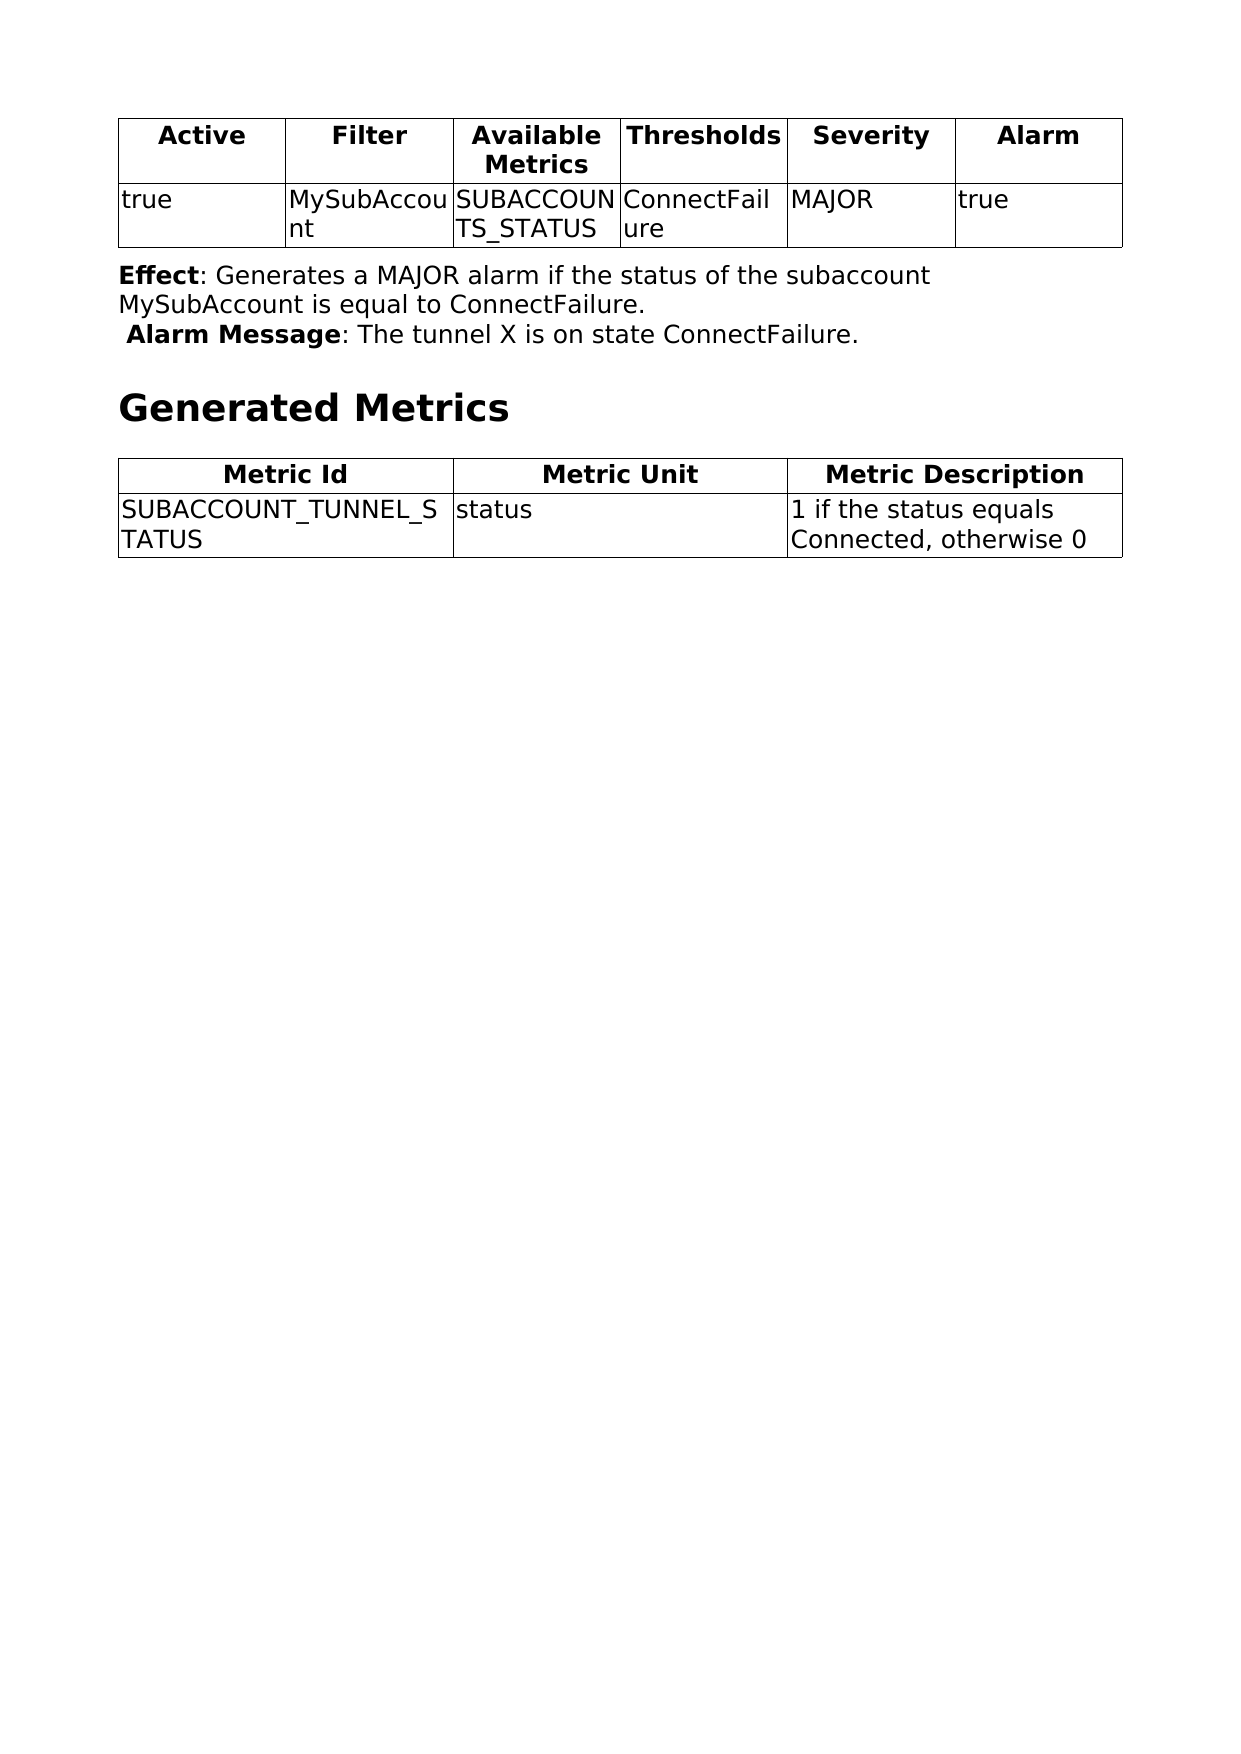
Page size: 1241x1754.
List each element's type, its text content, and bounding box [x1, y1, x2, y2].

table_cell 1 if the status equals Connected, otherwise 0 [788, 494, 1122, 557]
table_header Available Metrics [454, 119, 620, 182]
table_header Active [119, 119, 285, 182]
table_cell SUBACCOUNT_TUNNEL_STATUS [119, 494, 453, 557]
table_cell MAJOR [788, 184, 955, 247]
table_header Filter [286, 119, 453, 182]
table_header Alarm [956, 119, 1122, 182]
table_cell true [119, 184, 285, 247]
table_cell true [956, 184, 1122, 247]
table_header Thresholds [621, 119, 787, 182]
table_cell ConnectFailure [621, 184, 787, 247]
table_cell status [454, 494, 787, 557]
text Effect: Generates a MAJOR alarm if the status of the subaccount MySubAccount is equal to ConnectFailure. Alarm Message: The tunnel X is on state ConnectFailure. [118, 262, 1122, 349]
subtitle Generated Metrics [118, 387, 1122, 430]
table_header Metric Unit [454, 459, 787, 493]
table_header Severity [788, 119, 955, 182]
table_header Metric Description [788, 459, 1122, 493]
table_cell SUBACCOUNTS_STATUS [454, 184, 620, 247]
table_header Metric Id [119, 459, 453, 493]
table_cell MySubAccount [286, 184, 453, 247]
